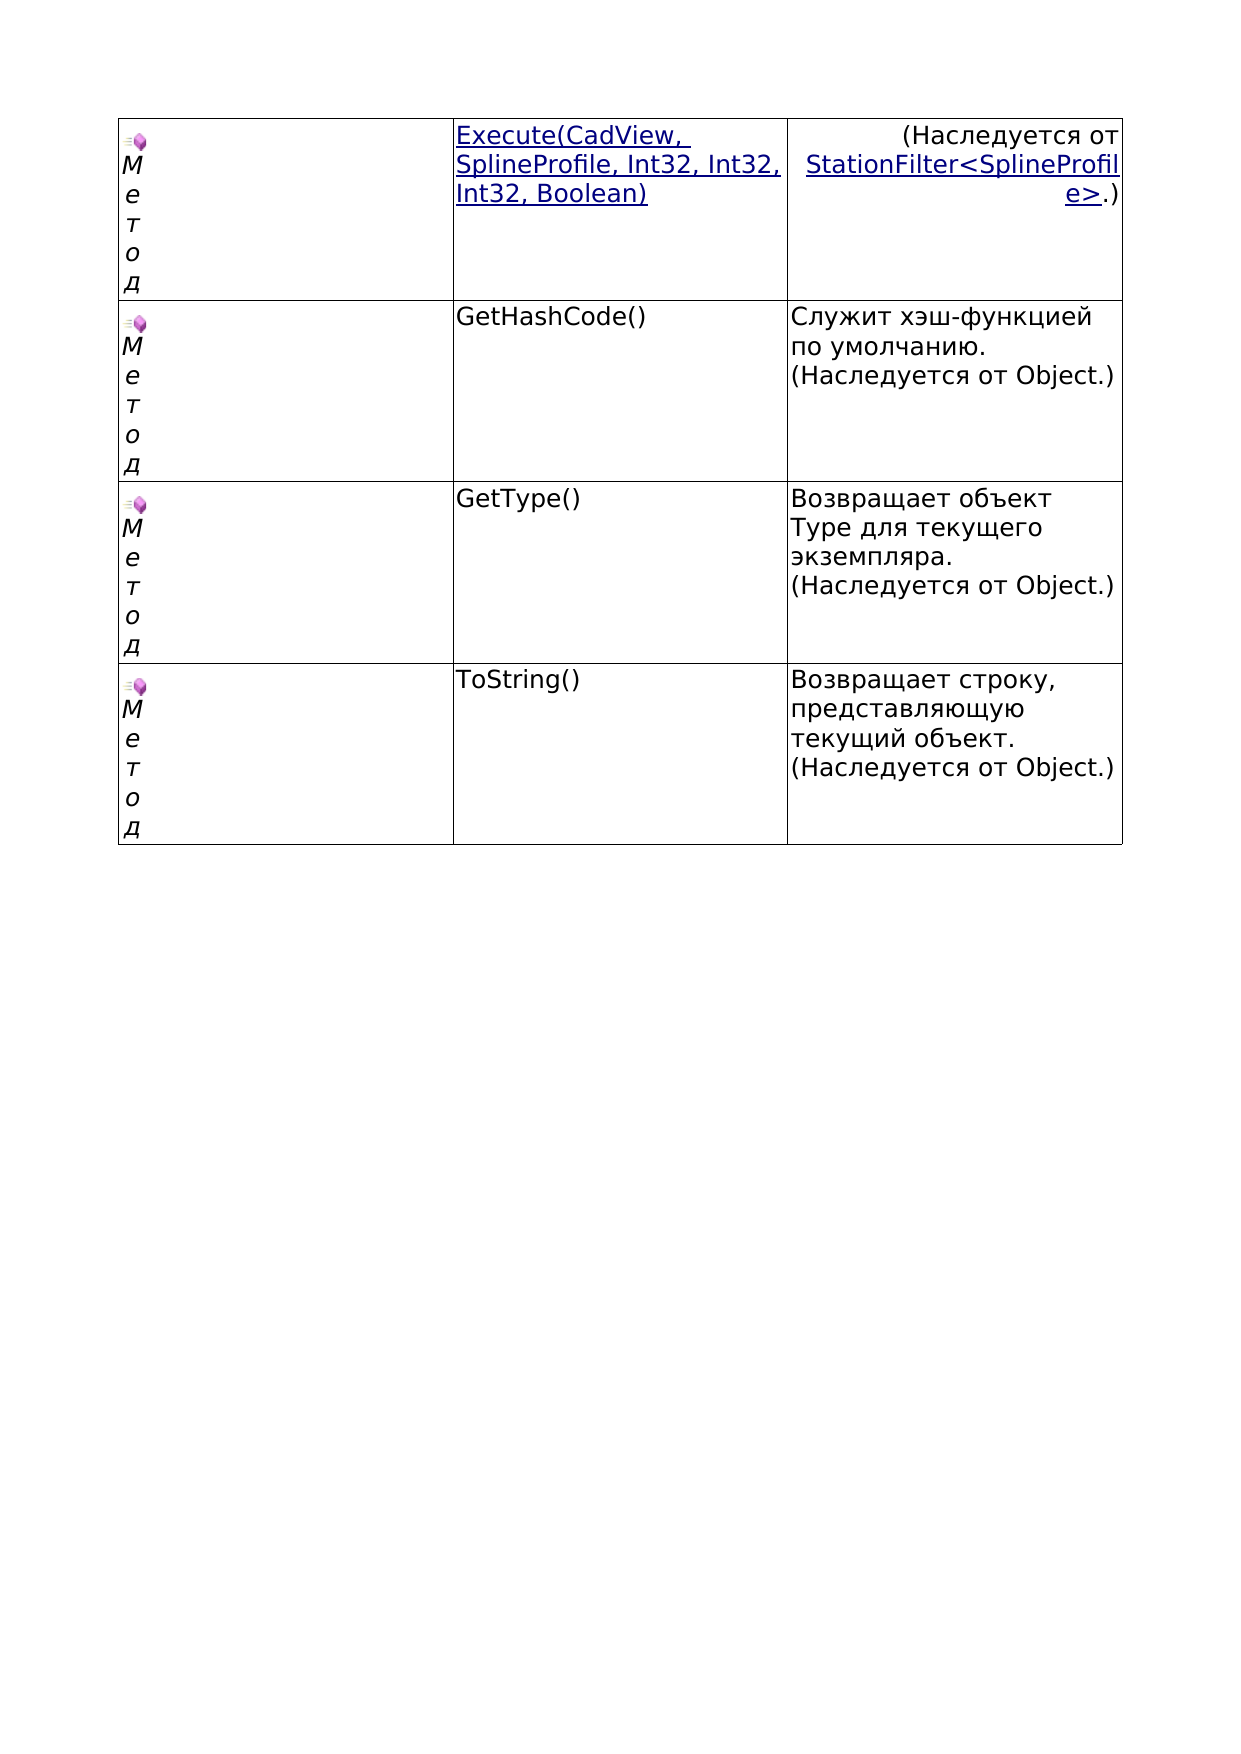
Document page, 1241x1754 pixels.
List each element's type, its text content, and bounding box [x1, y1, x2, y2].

picture [121, 133, 147, 151]
picture [121, 315, 147, 333]
table_cell Возвращает строку, представляющую текущий объект. (Наследуется от Object.) [788, 664, 1122, 844]
table_cell Возвращает объект Type для текущего экземпляра. (Наследуется от Object.) [788, 482, 1122, 662]
table_cell Execute(CadView, SplineProfile, Int32, Int32, Int32, Boolean) [454, 119, 787, 299]
table_cell [119, 119, 453, 299]
picture [121, 496, 147, 514]
table_cell Служит хэш-функцией по умолчанию. (Наследуется от Object.) [788, 301, 1122, 481]
table_cell [119, 664, 453, 844]
table_cell GetHashCode() [454, 301, 787, 481]
table_cell [119, 301, 453, 481]
table_cell (Наследуется от StationFilter<SplineProfile>.) [788, 119, 1122, 299]
table_cell [119, 482, 453, 662]
picture [121, 678, 147, 696]
table_cell GetType() [454, 482, 787, 662]
table_cell ToString() [454, 664, 787, 844]
